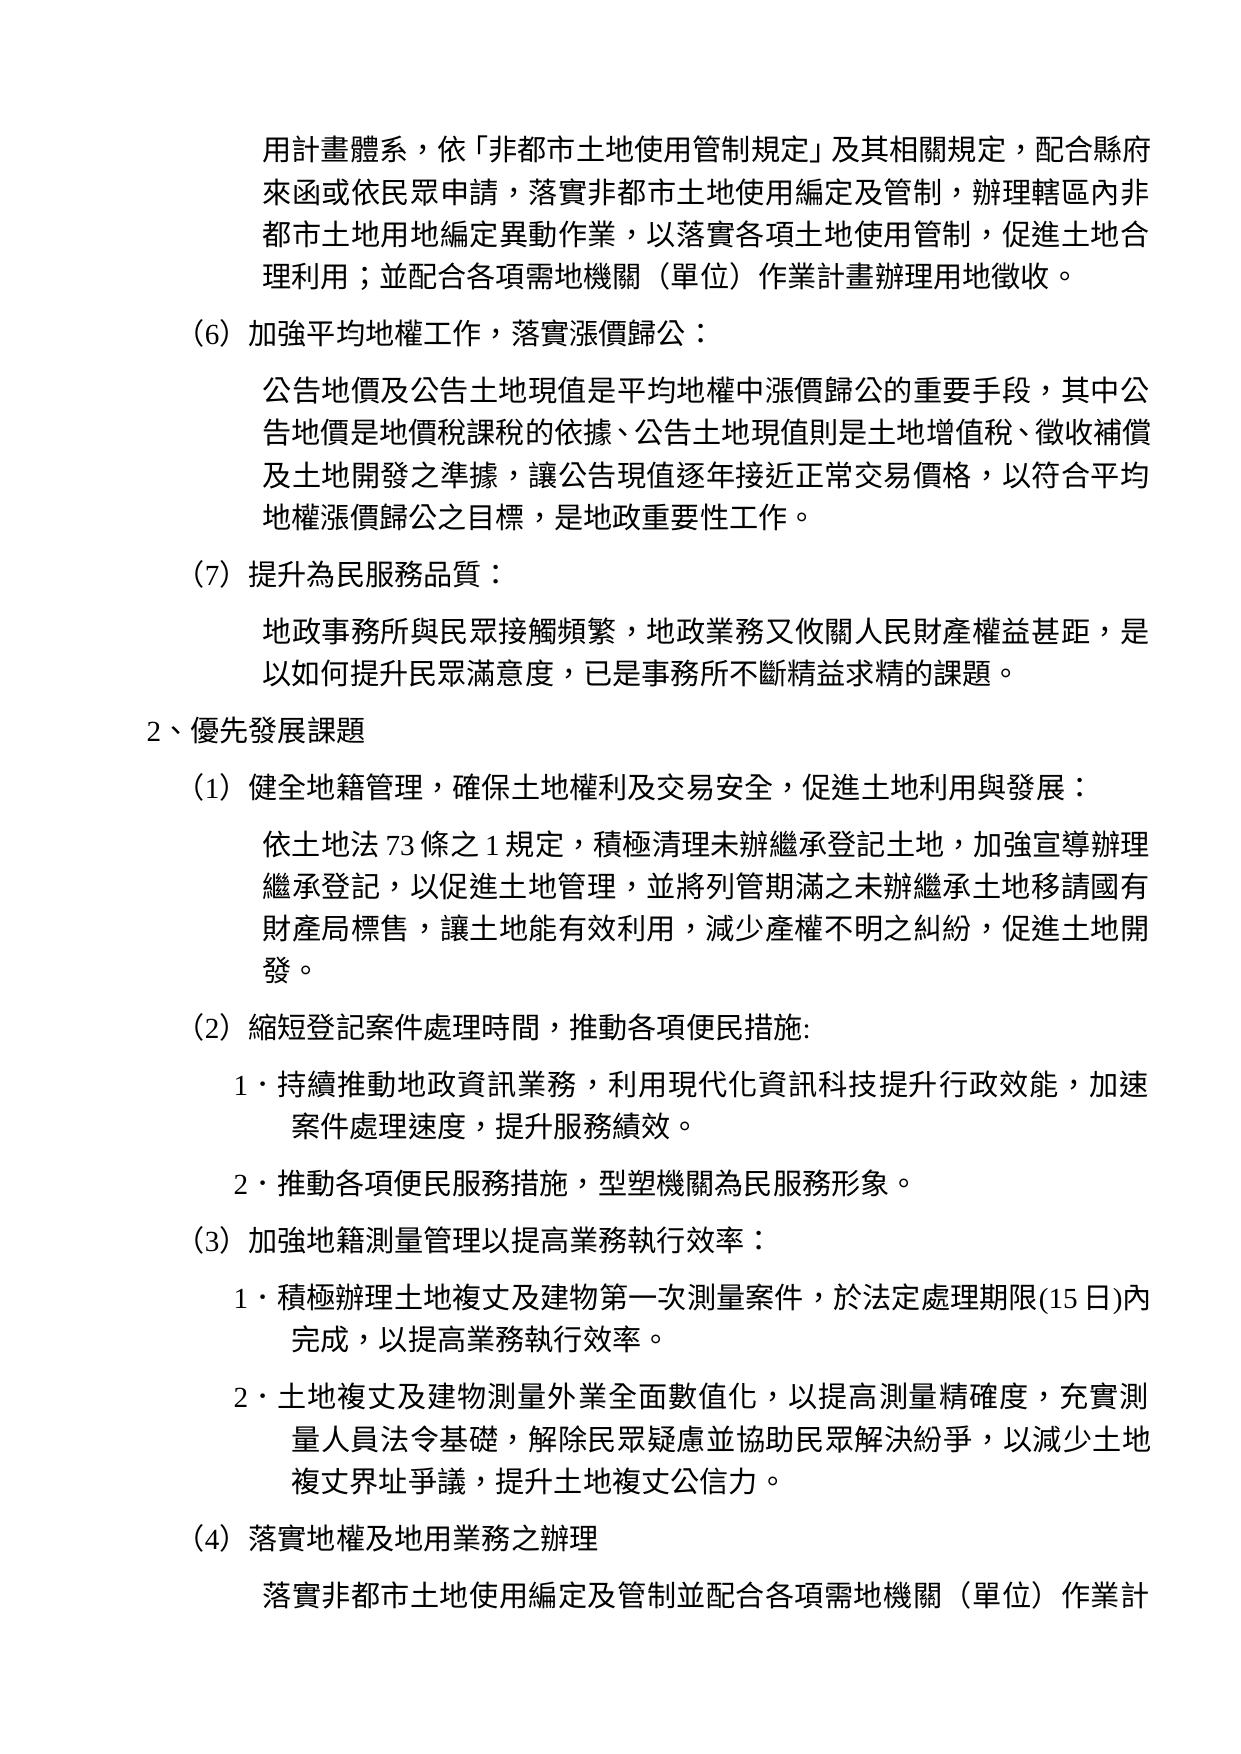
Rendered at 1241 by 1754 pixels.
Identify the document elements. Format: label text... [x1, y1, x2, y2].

text 地政事務所與民眾接觸頻繁，地政業務又攸關人民財產權益甚距，是以如何提升民眾滿意度，已是事務所不斷精益求精的課題。 [262, 608, 1152, 693]
list 積極辦理土地複丈及建物第一次測量案件，於法定處理期限(15日)內完成，以提高業務執行效率。 [233, 1275, 1152, 1359]
list 持續推動地政資訊業務，利用現代化資訊科技提升行政效能，加速案件處理速度，提升服務績效。 [233, 1062, 1152, 1146]
list 提升為民服務品質： [175, 551, 1152, 594]
list 落實地權及地用業務之辦理 [175, 1515, 1152, 1558]
list 縮短登記案件處理時間，推動各項便民措施: [175, 1005, 1152, 1047]
text 落實非都市土地使用編定及管制並配合各項需地機關（單位）作業計 [262, 1572, 1152, 1614]
text 依土地法73條之1規定，積極清理未辦繼承登記土地，加強宣導辦理繼承登記，以促進土地管理，並將列管期滿之未辦繼承土地移請國有財產局標售，讓土地能有效利用，減少產權不明之糾紛，促進土地開發。 [262, 821, 1152, 990]
text 公告地價及公告土地現值是平均地權中漲價歸公的重要手段，其中公告地價是地價稅課稅的依據、公告土地現值則是土地增值稅、徵收補償及土地開發之準據，讓公告現值逐年接近正常交易價格，以符合平均地權漲價歸公之目標，是地政重要性工作。 [262, 368, 1152, 537]
list 推動各項便民服務措施，型塑機關為民服務形象。 [233, 1161, 1152, 1203]
list 健全地籍管理，確保土地權利及交易安全，促進土地利用與發展： [175, 764, 1152, 807]
list 土地複丈及建物測量外業全面數值化，以提高測量精確度，充實測量人員法令基礎，解除民眾疑慮並協助民眾解決紛爭，以減少土地複丈界址爭議，提升土地複丈公信力。 [233, 1374, 1152, 1501]
list 優先發展課題 [146, 707, 1152, 750]
text 用計畫體系，依「非都市土地使用管制規定」及其相關規定，配合縣府來函或依民眾申請，落實非都市土地使用編定及管制，辦理轄區內非都市土地用地編定異動作業，以落實各項土地使用管制，促進土地合理利用；並配合各項需地機關（單位）作業計畫辦理用地徵收。 [262, 127, 1152, 296]
list 加強地籍測量管理以提高業務執行效率： [175, 1218, 1152, 1260]
list 加強平均地權工作，落實漲價歸公： [175, 311, 1152, 353]
